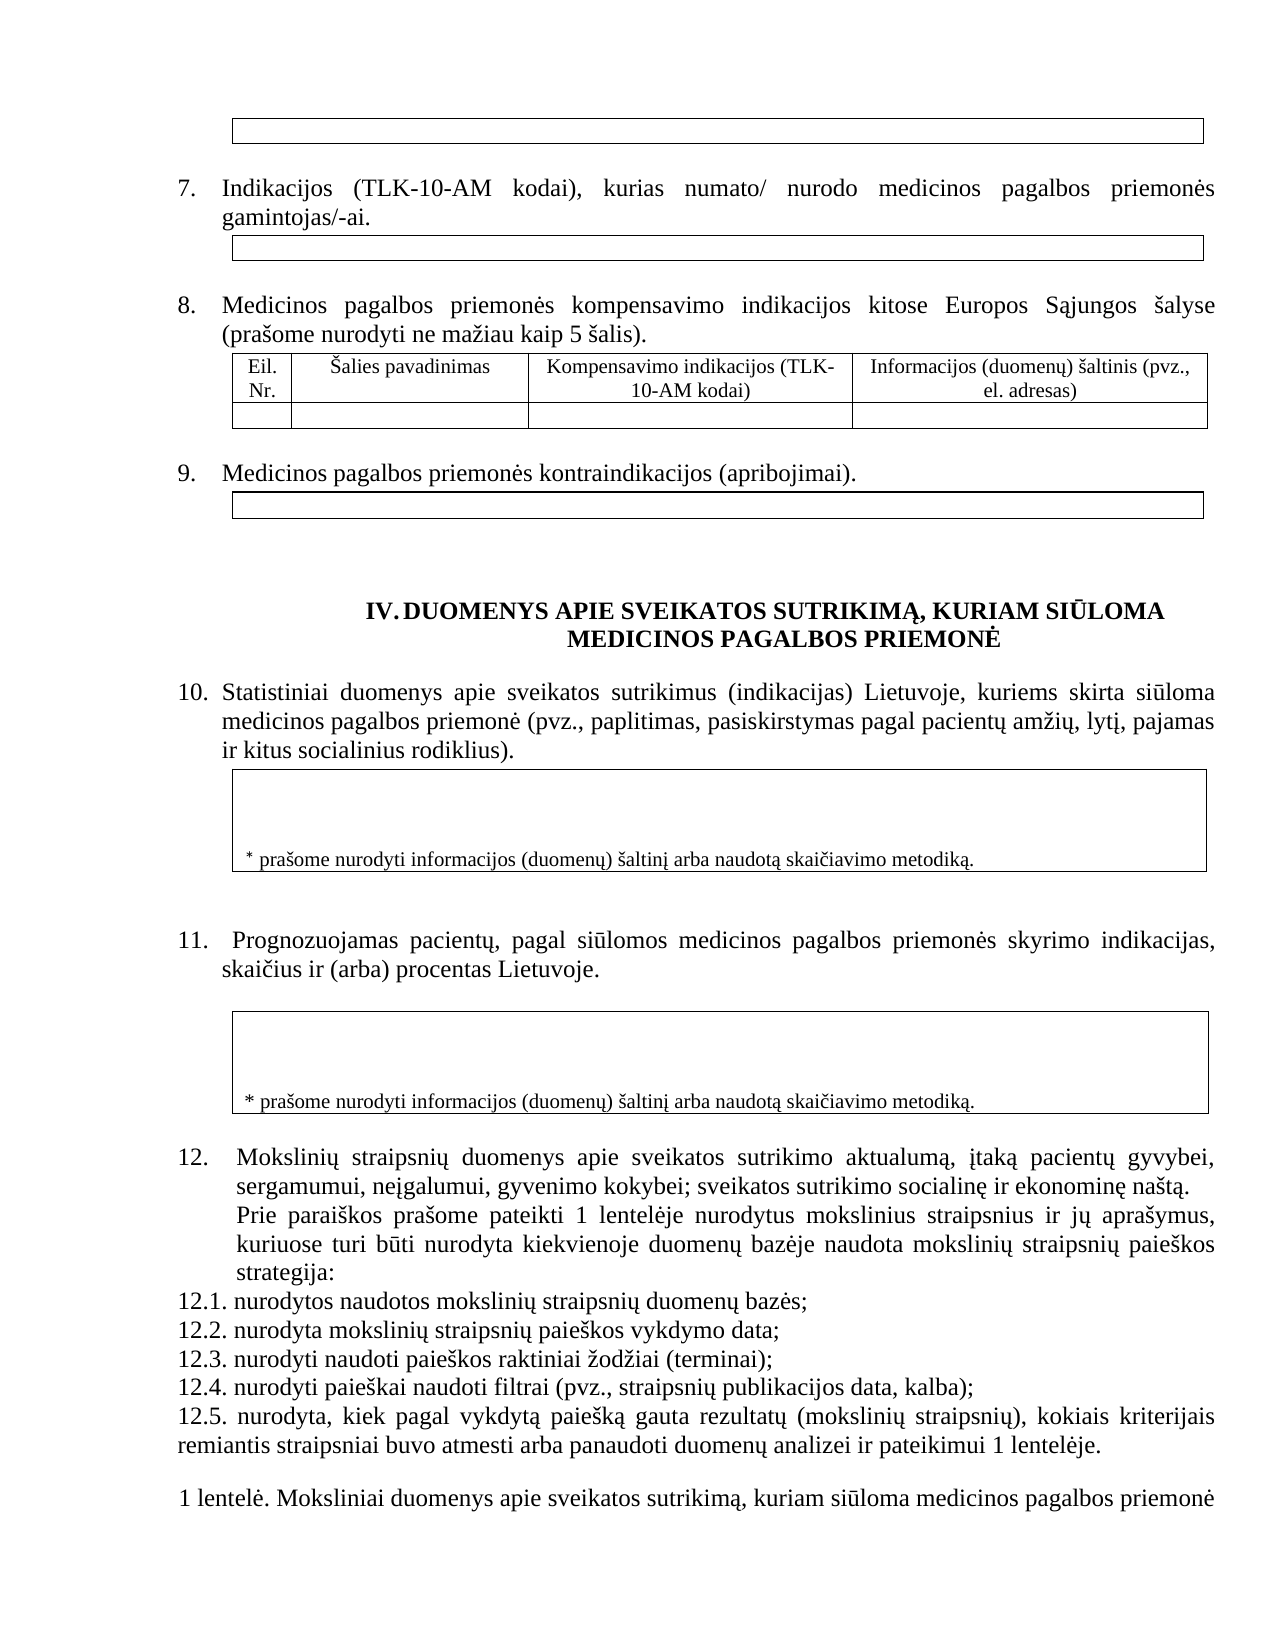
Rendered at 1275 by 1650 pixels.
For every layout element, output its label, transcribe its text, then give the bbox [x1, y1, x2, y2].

table_cell [233, 403, 291, 428]
table_header Kompensavimo indikacijos (TLK-10-AM kodai) [529, 354, 852, 402]
table_cell [292, 403, 528, 428]
text Prie paraiškos prašome pateikti 1 lentelėje nurodytus mokslinius straipsnius ir jų aprašymus, kuriuose turi būti nurodyta kiekvienoje duomenų bazėje naudota mokslinių straipsnių paieškos strategija: [236, 1200, 1216, 1286]
text 12.2. nurodyta mokslinių straipsnių paieškos vykdymo data; [177, 1315, 1216, 1344]
text 7. Indikacijos (TLK-10-AM kodai), kurias numato/ nurodo medicinos pagalbos priemonės gamintojas/-ai. [177, 173, 1216, 231]
table_header [233, 493, 1203, 518]
table_header [233, 236, 1203, 260]
table_header Eil. Nr. [233, 354, 291, 402]
text 12.5. nurodyta, kiek pagal vykdytą paiešką gauta rezultatų (mokslinių straipsnių), kokiais kriterijais remiantis straipsniai buvo atmesti arba panaudoti duomenų analizei ir pateikimui 1 lentelėje. [177, 1401, 1216, 1459]
text 9. Medicinos pagalbos priemonės kontraindikacijos (apribojimai). [177, 458, 1216, 487]
text 11. Prognozuojamas pacientų, pagal siūlomos medicinos pagalbos priemonės skyrimo indikacijas, skaičius ir (arba) procentas Lietuvoje. [177, 925, 1216, 982]
table_header Šalies pavadinimas [292, 354, 528, 402]
text 8. Medicinos pagalbos priemonės kompensavimo indikacijos kitose Europos Sąjungos šalyse (prašome nurodyti ne mažiau kaip 5 šalis). [177, 290, 1216, 348]
text 1 lentelė. Moksliniai duomenys apie sveikatos sutrikimą, kuriam siūloma medicinos pagalbos priemonė [177, 1483, 1216, 1511]
table_cell [853, 403, 1207, 428]
text 12. Mokslinių straipsnių duomenys apie sveikatos sutrikimo aktualumą, įtaką pacientų gyvybei, sergamumui, neįgalumui, gyvenimo kokybei; sveikatos sutrikimo socialinę ir ekonominę naštą. [177, 1142, 1216, 1200]
text 10. Statistiniai duomenys apie sveikatos sutrikimus (indikacijas) Lietuvoje, kuriems skirta siūloma medicinos pagalbos priemonė (pvz., paplitimas, pasiskirstymas pagal pacientų amžių, lytį, pajamas ir kitus socialinius rodiklius). [177, 677, 1216, 764]
table_cell [529, 403, 852, 428]
table_header Informacijos (duomenų) šaltinis (pvz., el. adresas) [853, 354, 1207, 402]
table_header * prašome nurodyti informacijos (duomenų) šaltinį arba naudotą skaičiavimo metodiką. [233, 770, 1206, 871]
text 12.3. nurodyti naudoti paieškos raktiniai žodžiai (terminai); [177, 1344, 1216, 1372]
text 12.4. nurodyti paieškai naudoti filtrai (pvz., straipsnių publikacijos data, kalba); [177, 1372, 1216, 1401]
text IV. DUOMENYS APIE SVEIKATOS SUTRIKIMĄ, KURIAM SIŪLOMA MEDICINOS PAGALBOS PRIEMONĖ [315, 596, 1216, 653]
text 12.1. nurodytos naudotos mokslinių straipsnių duomenų bazės; [177, 1286, 1216, 1315]
table_header * prašome nurodyti informacijos (duomenų) šaltinį arba naudotą skaičiavimo metodiką. [233, 1012, 1208, 1113]
table_header [233, 119, 1203, 143]
